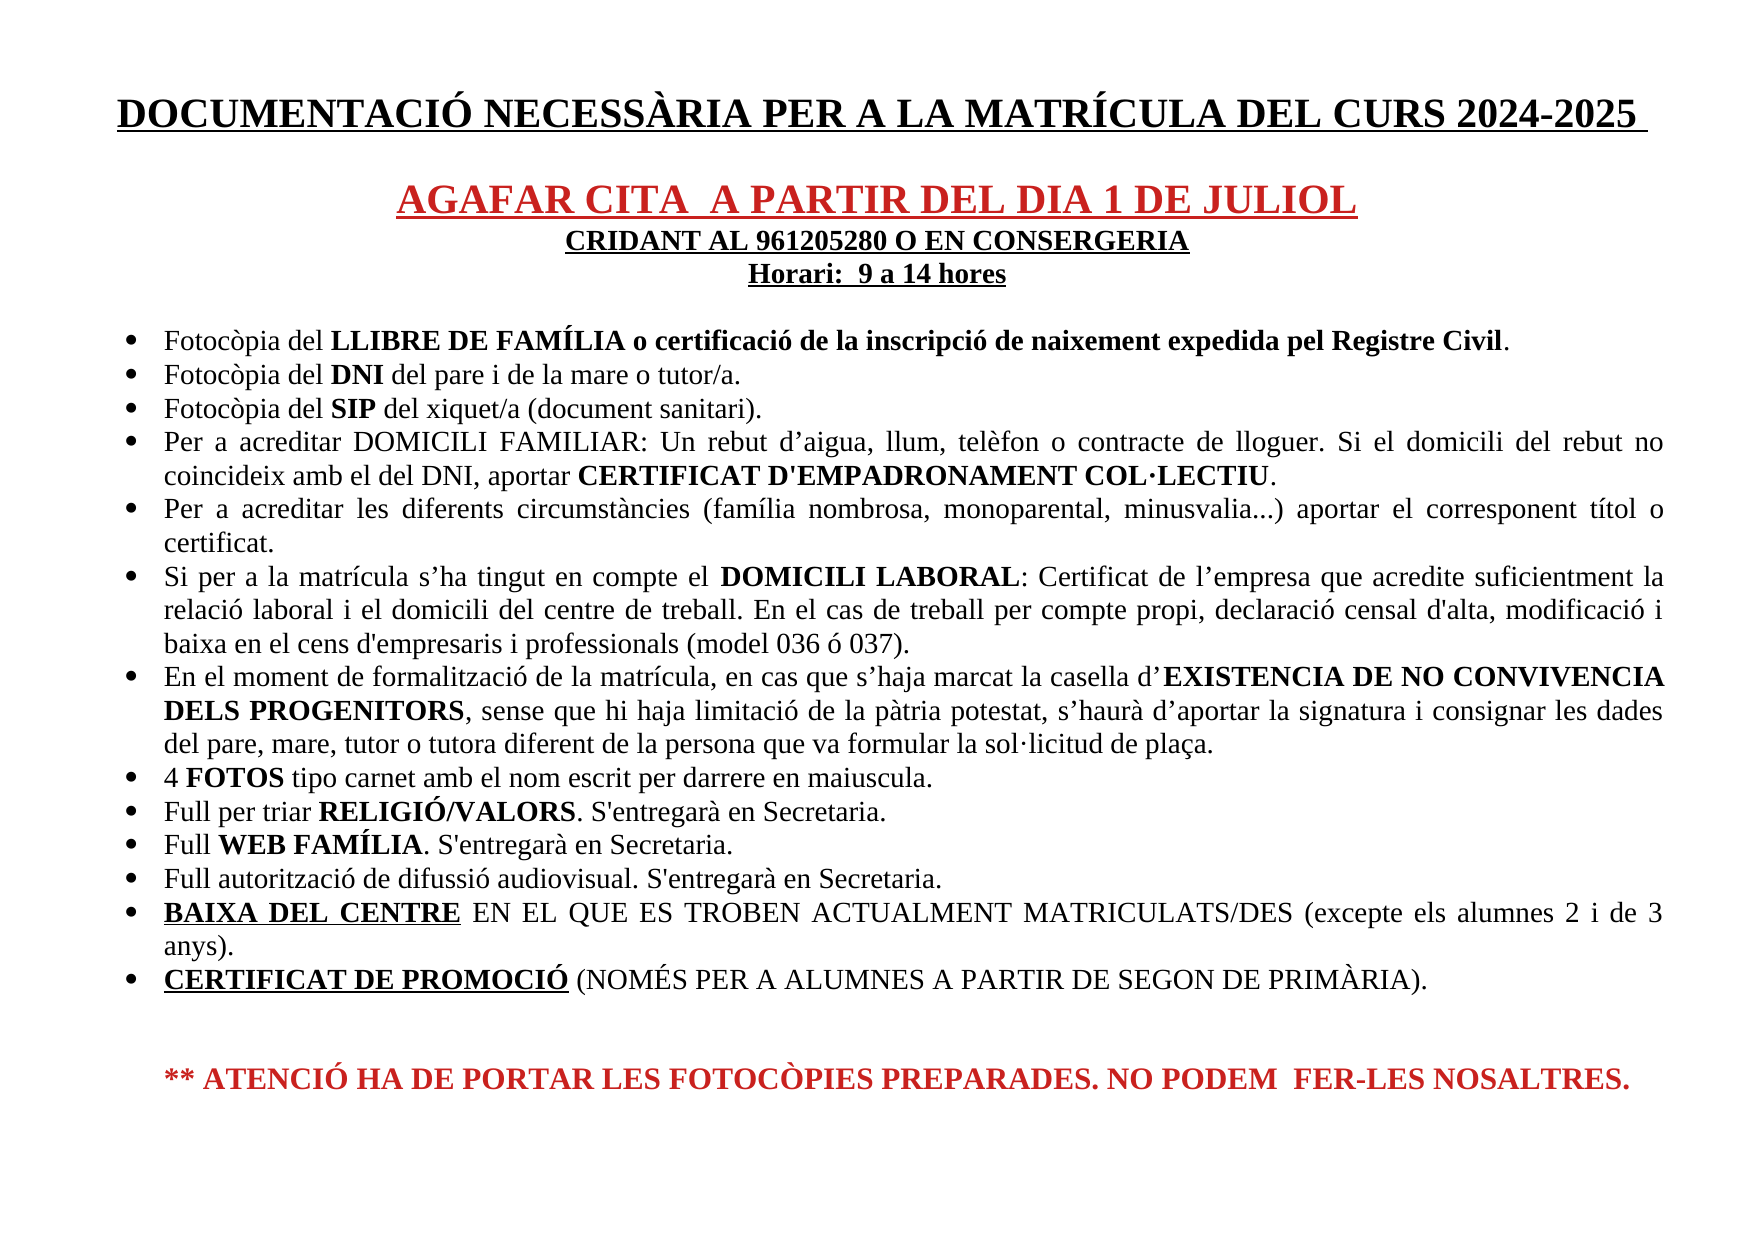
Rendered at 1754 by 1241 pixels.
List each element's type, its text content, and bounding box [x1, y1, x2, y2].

text AGAFAR CITA A PARTIR DEL DIA 1 DE JULIOL [89, 175, 1665, 223]
list Fotocòpia del SIP del xiquet/a (document sanitari). [126, 391, 1665, 424]
list Full WEB FAMÍLIA. S'entregarà en Secretaria. [126, 827, 1665, 861]
text Horari: 9 a 14 hores [89, 256, 1665, 290]
list ** ATENCIÓ HA DE PORTAR LES FOTOCÒPIES PREPARADES. NO PODEM FER-LES NOSALTRES. [164, 1060, 1665, 1096]
list CERTIFICAT DE PROMOCIÓ (NOMÉS PER A ALUMNES A PARTIR DE SEGON DE PRIMÀRIA). [126, 962, 1665, 996]
list Fotocòpia del DNI del pare i de la mare o tutor/a. [126, 357, 1665, 391]
list Fotocòpia del LLIBRE DE FAMÍLIA o certificació de la inscripció de naixement expedida pel Registre Civil. [126, 323, 1665, 357]
list En el moment de formalització de la matrícula, en cas que s’haja marcat la casella d’EXISTENCIA DE NO CONVIVENCIA DELS PROGENITORS, sense que hi haja limitació de la pàtria potestat, s’haurà d’aportar la signatura i consignar les dades del pare, mare, tutor o tutora diferent de la persona que va formular la sol·licitud de plaça. [126, 659, 1665, 760]
list Per a acreditar DOMICILI FAMILIAR: Un rebut d’aigua, llum, telèfon o contracte de lloguer. Si el domicili del rebut no coincideix amb el del DNI, aportar CERTIFICAT D'EMPADRONAMENT COL·LECTIU. [126, 424, 1665, 492]
list Si per a la matrícula s’ha tingut en compte el DOMICILI LABORAL: Certificat de l’empresa que acredite suficientment la relació laboral i el domicili del centre de treball. En el cas de treball per compte propi, declaració censal d'alta, modificació i baixa en el cens d'empresaris i professionals (model 036 ó 037). [126, 559, 1665, 659]
list BAIXA DEL CENTRE EN EL QUE ES TROBEN ACTUALMENT MATRICULATS/DES (excepte els alumnes 2 i de 3 anys). [126, 895, 1665, 962]
text CRIDANT AL 961205280 O EN CONSERGERIA [89, 223, 1665, 256]
list Full per triar RELIGIÓ/VALORS. S'entregarà en Secretaria. [126, 794, 1665, 827]
list Per a acreditar les diferents circumstàncies (família nombrosa, monoparental, minusvalia...) aportar el corresponent títol o certificat. [126, 492, 1665, 559]
list 4 FOTOS tipo carnet amb el nom escrit per darrere en maiuscula. [126, 760, 1665, 794]
text DOCUMENTACIÓ NECESSÀRIA PER A LA MATRÍCULA DEL CURS 2024-2025 [89, 89, 1665, 137]
list Full autorització de difussió audiovisual. S'entregarà en Secretaria. [126, 861, 1665, 895]
